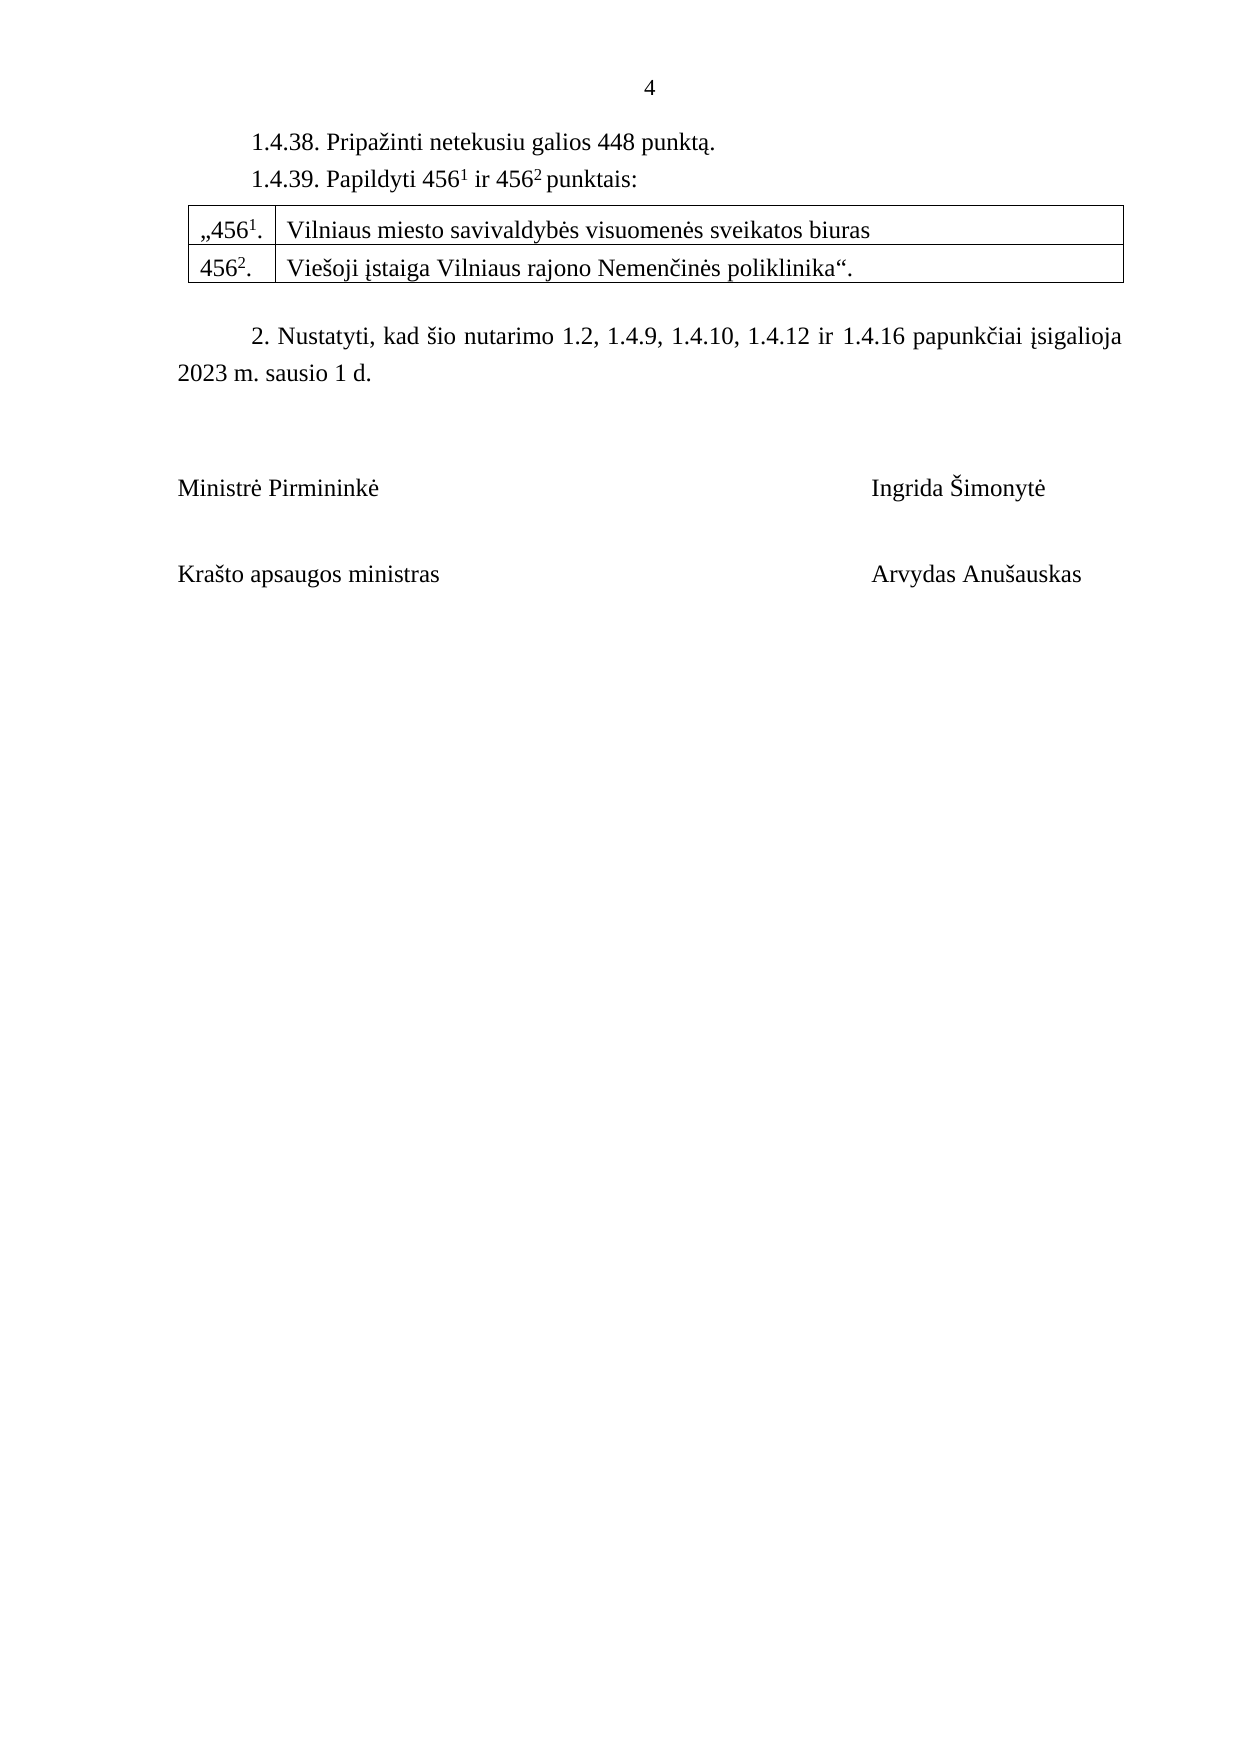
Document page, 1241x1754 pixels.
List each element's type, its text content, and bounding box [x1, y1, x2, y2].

text Ministrė Pirmininkė Ingrida Šimonytė [177, 473, 1122, 502]
text 2. Nustatyti, kad šio nutarimo 1.2, 1.4.9, 1.4.10, 1.4.12 ir 1.4.16 papunkčiai įsigalioja 2023 m. sausio 1 d. [177, 312, 1122, 387]
table_header „4561. [189, 206, 275, 244]
table_cell 4562. [189, 245, 275, 282]
text 1.4.38. Pripažinti netekusiu galios 448 punktą. [177, 118, 1122, 156]
table_header Vilniaus miesto savivaldybės visuomenės sveikatos biuras [276, 206, 1123, 244]
text Krašto apsaugos ministras Arvydas Anušauskas [177, 559, 1122, 588]
table_cell Viešoji įstaiga Vilniaus rajono Nemenčinės poliklinika“. [276, 245, 1123, 282]
text 1.4.39. Papildyti 4561 ir 4562 punktais: [177, 156, 1122, 193]
